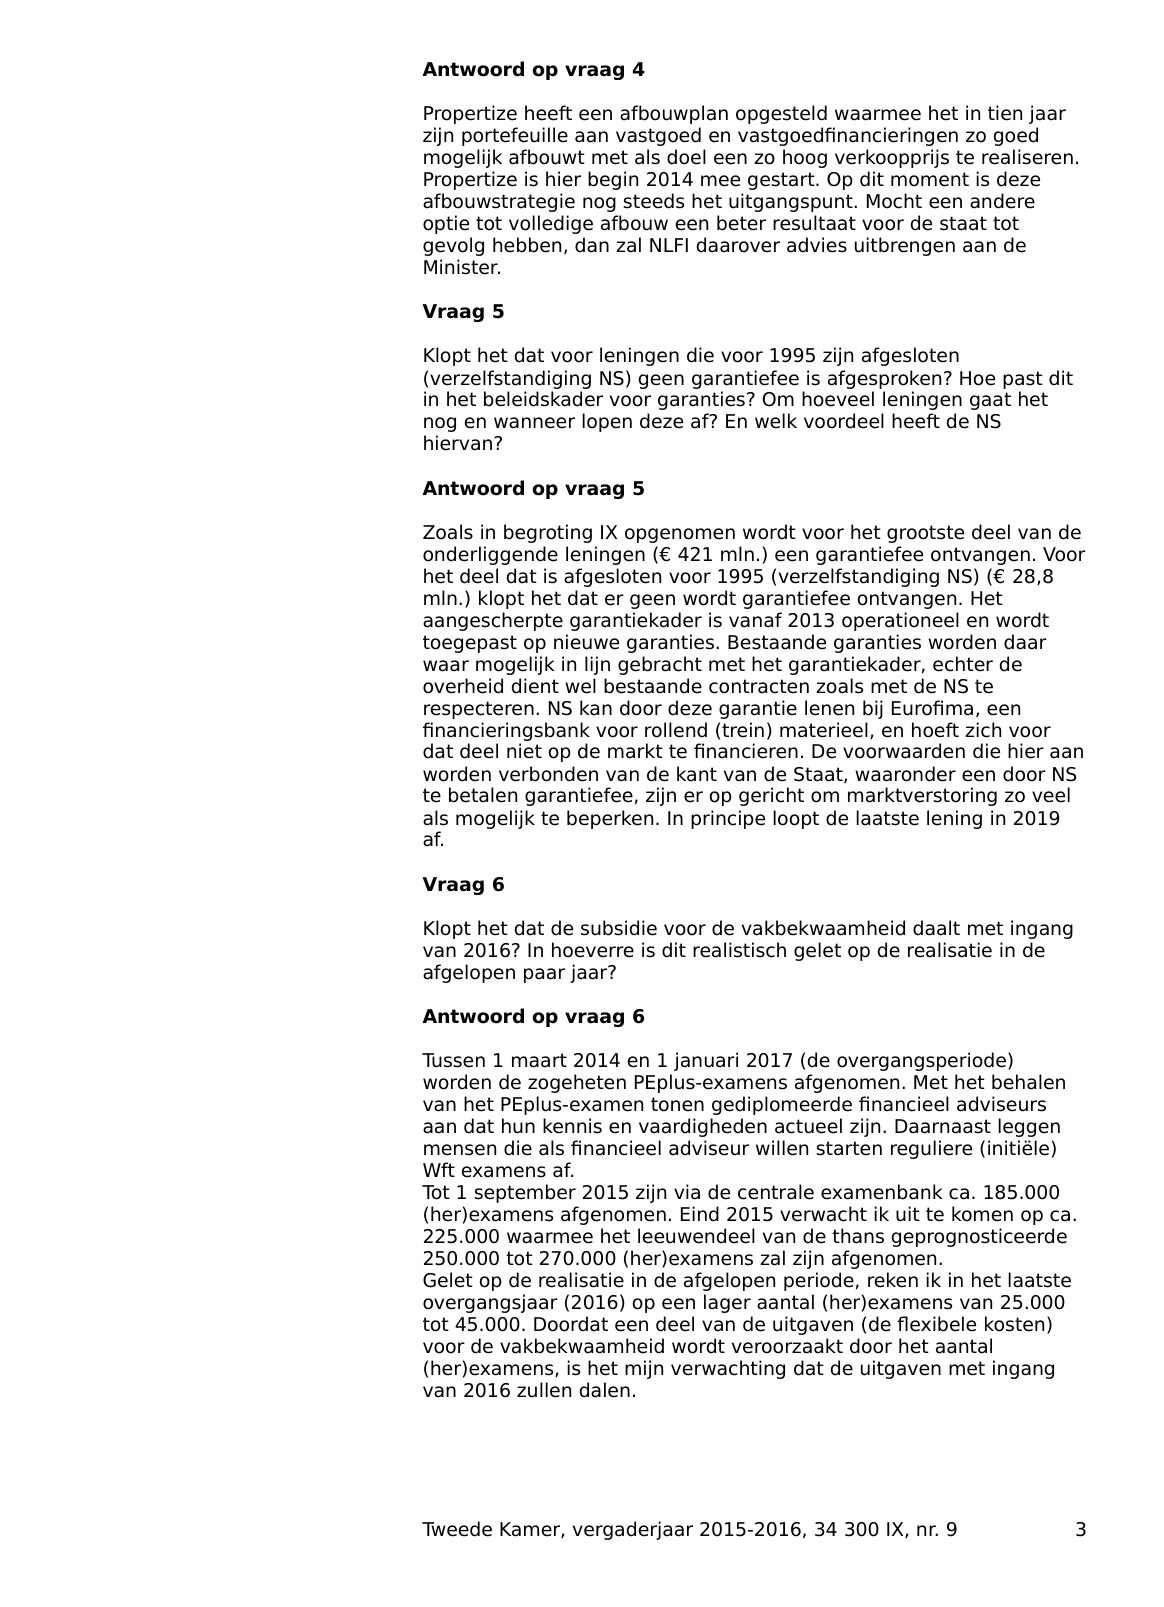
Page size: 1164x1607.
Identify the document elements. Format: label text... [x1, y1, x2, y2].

text Klopt het dat voor leningen die voor 1995 zijn afgesloten (verzelfstandiging NS) geen garantiefee is afgesproken? Hoe past dit in het beleidskader voor garanties? Om hoeveel leningen gaat het nog en wanneer lopen deze af? En welk voordeel heeft de NS hiervan? [422, 345, 1087, 455]
text Tot 1 september 2015 zijn via de centrale examenbank ca. 185.000 (her)examens afgenomen. Eind 2015 verwacht ik uit te komen op ca. 225.000 waarmee het leeuwendeel van de thans geprognosticeerde 250.000 tot 270.000 (her)examens zal zijn afgenomen. [422, 1182, 1087, 1270]
subtitle Antwoord op vraag 6 [422, 1006, 1087, 1028]
text Propertize heeft een afbouwplan opgesteld waarmee het in tien jaar zijn portefeuille aan vastgoed en vastgoedfinancieringen zo goed mogelijk afbouwt met als doel een zo hoog verkoopprijs te realiseren. Propertize is hier begin 2014 mee gestart. Op dit moment is deze afbouwstrategie nog steeds het uitgangspunt. Mocht een andere optie tot volledige afbouw een beter resultaat voor de staat tot gevolg hebben, dan zal NLFI daarover advies uitbrengen aan de Minister. [422, 103, 1087, 279]
subtitle Antwoord op vraag 5 [422, 477, 1087, 499]
text Zoals in begroting IX opgenomen wordt voor het grootste deel van de onderliggende leningen (€ 421 mln.) een garantiefee ontvangen. Voor het deel dat is afgesloten voor 1995 (verzelfstandiging NS) (€ 28,8 mln.) klopt het dat er geen wordt garantiefee ontvangen. Het aangescherpte garantiekader is vanaf 2013 operationeel en wordt toegepast op nieuwe garanties. Bestaande garanties worden daar waar mogelijk in lijn gebracht met het garantiekader, echter de overheid dient wel bestaande contracten zoals met de NS te respecteren. NS kan door deze garantie lenen bij Eurofima, een financieringsbank voor rollend (trein) materieel, en hoeft zich voor dat deel niet op de markt te financieren. De voorwaarden die hier aan worden verbonden van de kant van de Staat, waaronder een door NS te betalen garantiefee, zijn er op gericht om marktverstoring zo veel als mogelijk te beperken. In principe loopt de laatste lening in 2019 af. [422, 522, 1087, 851]
subtitle Antwoord op vraag 4 [422, 59, 1087, 81]
subtitle Vraag 5 [422, 301, 1087, 323]
text Gelet op de realisatie in de afgelopen periode, reken ik in het laatste overgangsjaar (2016) op een lager aantal (her)examens van 25.000 tot 45.000. Doordat een deel van de uitgaven (de flexibele kosten) voor de vakbekwaamheid wordt veroorzaakt door het aantal (her)examens, is het mijn verwachting dat de uitgaven met ingang van 2016 zullen dalen. [422, 1270, 1087, 1402]
text Tussen 1 maart 2014 en 1 januari 2017 (de overgangsperiode) worden de zogeheten PEplus-examens afgenomen. Met het behalen van het PEplus-examen tonen gediplomeerde financieel adviseurs aan dat hun kennis en vaardigheden actueel zijn. Daarnaast leggen mensen die als financieel adviseur willen starten reguliere (initiële) Wft examens af. [422, 1050, 1087, 1182]
subtitle Vraag 6 [422, 873, 1087, 896]
text Klopt het dat de subsidie voor de vakbekwaamheid daalt met ingang van 2016? In hoeverre is dit realistisch gelet op de realisatie in de afgelopen paar jaar? [422, 918, 1087, 984]
